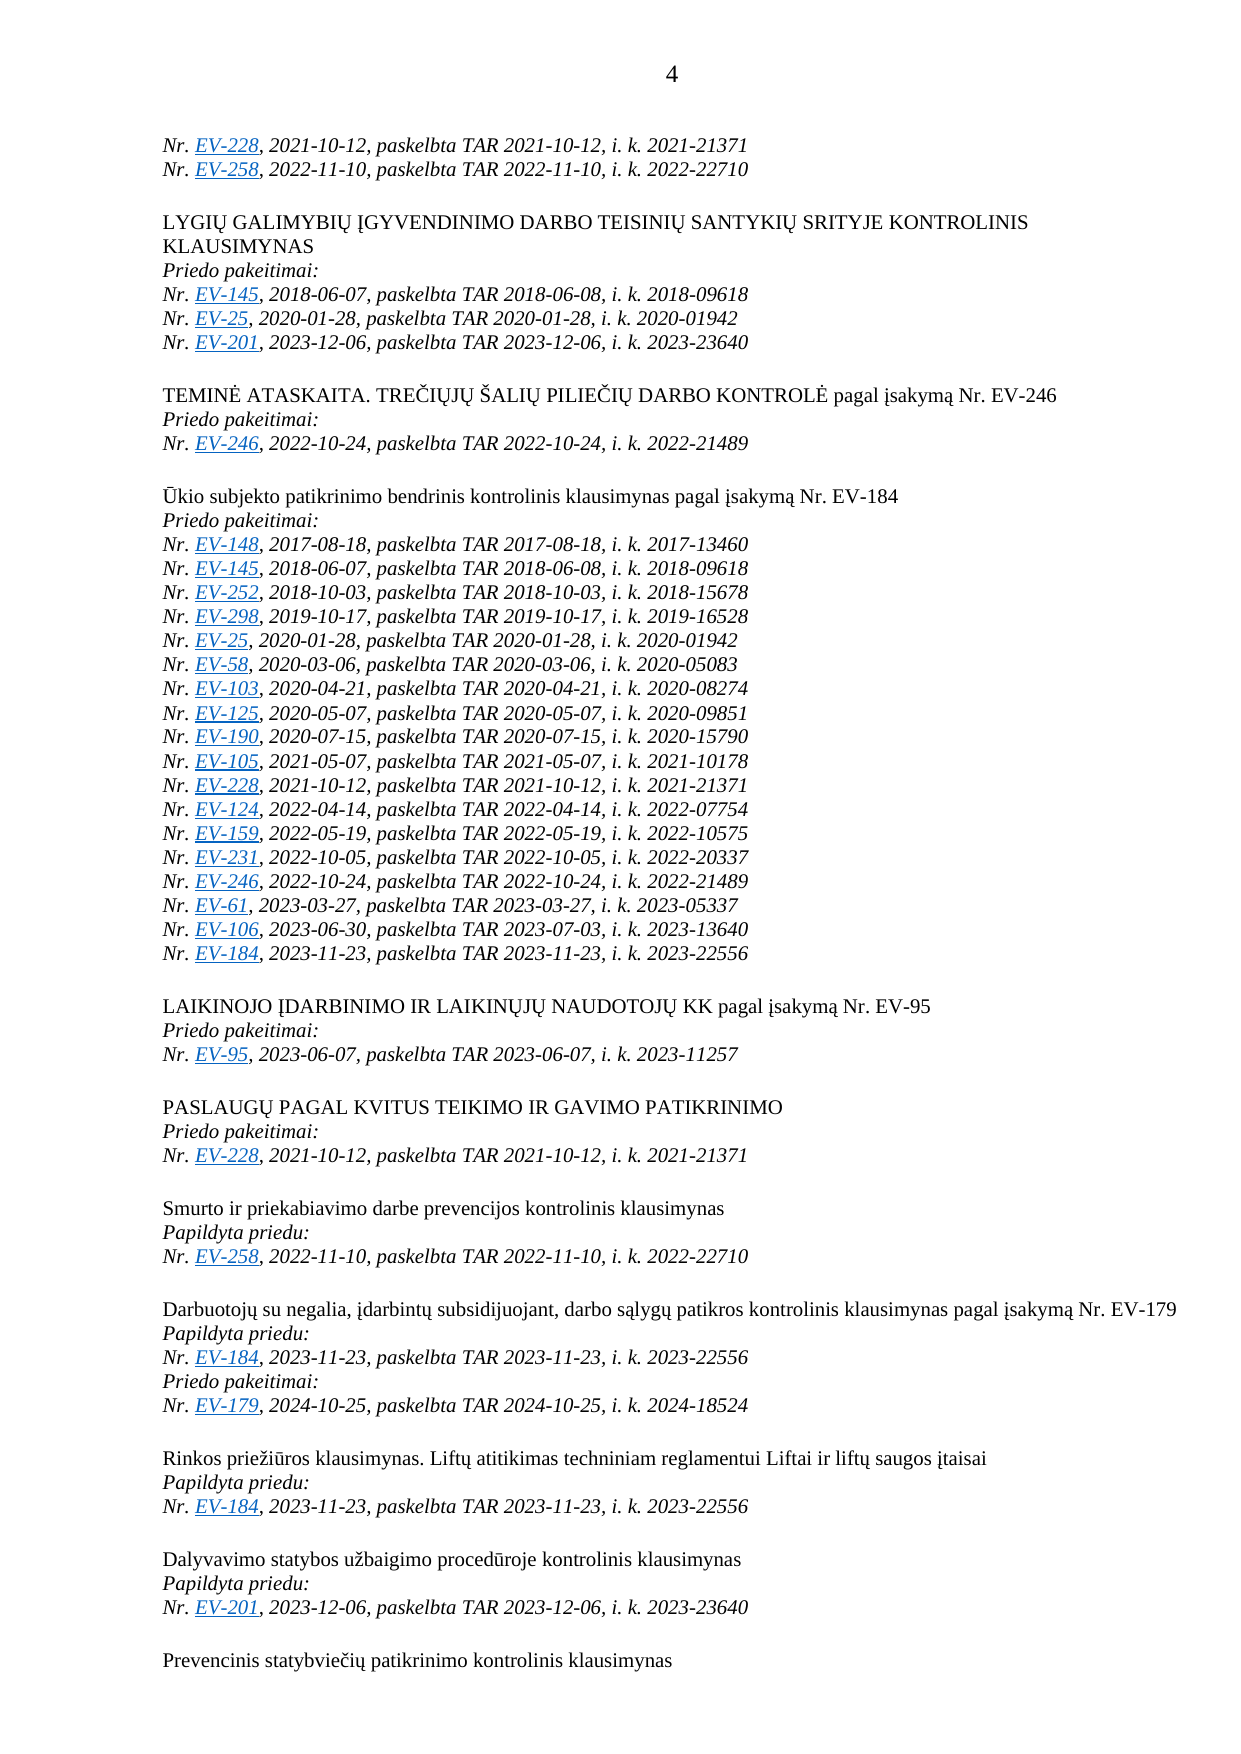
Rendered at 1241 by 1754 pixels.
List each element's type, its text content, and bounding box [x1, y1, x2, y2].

text Nr. EV-95, 2023-06-07, paskelbta TAR 2023-06-07, i. k. 2023-11257 [162, 1042, 1181, 1066]
text Nr. EV-125, 2020-05-07, paskelbta TAR 2020-05-07, i. k. 2020-09851 [162, 700, 1181, 724]
text Nr. EV-184, 2023-11-23, paskelbta TAR 2023-11-23, i. k. 2023-22556 [162, 1494, 1181, 1518]
text Nr. EV-25, 2020-01-28, paskelbta TAR 2020-01-28, i. k. 2020-01942 [162, 628, 1181, 652]
text Nr. EV-246, 2022-10-24, paskelbta TAR 2022-10-24, i. k. 2022-21489 [162, 869, 1181, 893]
text Nr. EV-258, 2022-11-10, paskelbta TAR 2022-11-10, i. k. 2022-22710 [162, 1244, 1181, 1268]
text LAIKINOJO ĮDARBINIMO IR LAIKINŲJŲ NAUDOTOJŲ KK pagal įsakymą Nr. EV-95 [162, 994, 1181, 1018]
text Nr. EV-201, 2023-12-06, paskelbta TAR 2023-12-06, i. k. 2023-23640 [162, 1595, 1181, 1619]
text Papildyta priedu: [162, 1220, 1181, 1244]
text Priedo pakeitimai: [162, 258, 1181, 282]
text Nr. EV-298, 2019-10-17, paskelbta TAR 2019-10-17, i. k. 2019-16528 [162, 604, 1181, 628]
text Nr. EV-184, 2023-11-23, paskelbta TAR 2023-11-23, i. k. 2023-22556 [162, 941, 1181, 965]
text Nr. EV-148, 2017-08-18, paskelbta TAR 2017-08-18, i. k. 2017-13460 [162, 532, 1181, 556]
text Nr. EV-190, 2020-07-15, paskelbta TAR 2020-07-15, i. k. 2020-15790 [162, 724, 1181, 748]
text TEMINĖ ATASKAITA. TREČIŲJŲ ŠALIŲ PILIEČIŲ DARBO KONTROLĖ pagal įsakymą Nr. EV-246 [162, 383, 1181, 407]
text Nr. EV-184, 2023-11-23, paskelbta TAR 2023-11-23, i. k. 2023-22556 [162, 1345, 1181, 1369]
text Nr. EV-159, 2022-05-19, paskelbta TAR 2022-05-19, i. k. 2022-10575 [162, 821, 1181, 845]
text Nr. EV-228, 2021-10-12, paskelbta TAR 2021-10-12, i. k. 2021-21371 [162, 1143, 1181, 1167]
text Rinkos priežiūros klausimynas. Liftų atitikimas techniniam reglamentui Liftai ir liftų saugos įtaisai [162, 1446, 1181, 1470]
text Priedo pakeitimai: [162, 508, 1181, 532]
text Nr. EV-103, 2020-04-21, paskelbta TAR 2020-04-21, i. k. 2020-08274 [162, 676, 1181, 700]
text Nr. EV-179, 2024-10-25, paskelbta TAR 2024-10-25, i. k. 2024-18524 [162, 1393, 1181, 1417]
text Nr. EV-145, 2018-06-07, paskelbta TAR 2018-06-08, i. k. 2018-09618 [162, 282, 1181, 306]
text Nr. EV-246, 2022-10-24, paskelbta TAR 2022-10-24, i. k. 2022-21489 [162, 431, 1181, 455]
text Papildyta priedu: [162, 1321, 1181, 1345]
text Nr. EV-252, 2018-10-03, paskelbta TAR 2018-10-03, i. k. 2018-15678 [162, 580, 1181, 604]
text Dalyvavimo statybos užbaigimo procedūroje kontrolinis klausimynas [162, 1547, 1181, 1571]
text Priedo pakeitimai: [162, 1369, 1181, 1393]
text Darbuotojų su negalia, įdarbintų subsidijuojant, darbo sąlygų patikros kontrolinis klausimynas pagal įsakymą Nr. EV-179 [162, 1297, 1181, 1321]
text Nr. EV-105, 2021-05-07, paskelbta TAR 2021-05-07, i. k. 2021-10178 [162, 748, 1181, 773]
text Nr. EV-145, 2018-06-07, paskelbta TAR 2018-06-08, i. k. 2018-09618 [162, 556, 1181, 580]
text Nr. EV-231, 2022-10-05, paskelbta TAR 2022-10-05, i. k. 2022-20337 [162, 845, 1181, 869]
text Nr. EV-228, 2021-10-12, paskelbta TAR 2021-10-12, i. k. 2021-21371 [162, 773, 1181, 797]
text Nr. EV-228, 2021-10-12, paskelbta TAR 2021-10-12, i. k. 2021-21371 [162, 133, 1181, 157]
text Nr. EV-258, 2022-11-10, paskelbta TAR 2022-11-10, i. k. 2022-22710 [162, 157, 1181, 181]
text PASLAUGŲ PAGAL KVITUS TEIKIMO IR GAVIMO PATIKRINIMO [162, 1095, 1181, 1119]
text Papildyta priedu: [162, 1571, 1181, 1595]
text Nr. EV-106, 2023-06-30, paskelbta TAR 2023-07-03, i. k. 2023-13640 [162, 917, 1181, 941]
text LYGIŲ GALIMYBIŲ ĮGYVENDINIMO DARBO TEISINIŲ SANTYKIŲ SRITYJE KONTROLINIS KLAUSIMYNAS [162, 210, 1181, 258]
text Nr. EV-201, 2023-12-06, paskelbta TAR 2023-12-06, i. k. 2023-23640 [162, 330, 1181, 354]
text Priedo pakeitimai: [162, 1119, 1181, 1143]
text Smurto ir priekabiavimo darbe prevencijos kontrolinis klausimynas [162, 1196, 1181, 1220]
text Ūkio subjekto patikrinimo bendrinis kontrolinis klausimynas pagal įsakymą Nr. EV-184 [162, 484, 1181, 508]
text Prevencinis statybviečių patikrinimo kontrolinis klausimynas [162, 1648, 1181, 1672]
text Nr. EV-58, 2020-03-06, paskelbta TAR 2020-03-06, i. k. 2020-05083 [162, 652, 1181, 676]
text Nr. EV-61, 2023-03-27, paskelbta TAR 2023-03-27, i. k. 2023-05337 [162, 893, 1181, 917]
text Nr. EV-25, 2020-01-28, paskelbta TAR 2020-01-28, i. k. 2020-01942 [162, 306, 1181, 330]
text Priedo pakeitimai: [162, 1018, 1181, 1042]
text Papildyta priedu: [162, 1470, 1181, 1494]
text Nr. EV-124, 2022-04-14, paskelbta TAR 2022-04-14, i. k. 2022-07754 [162, 797, 1181, 821]
text Priedo pakeitimai: [162, 407, 1181, 431]
